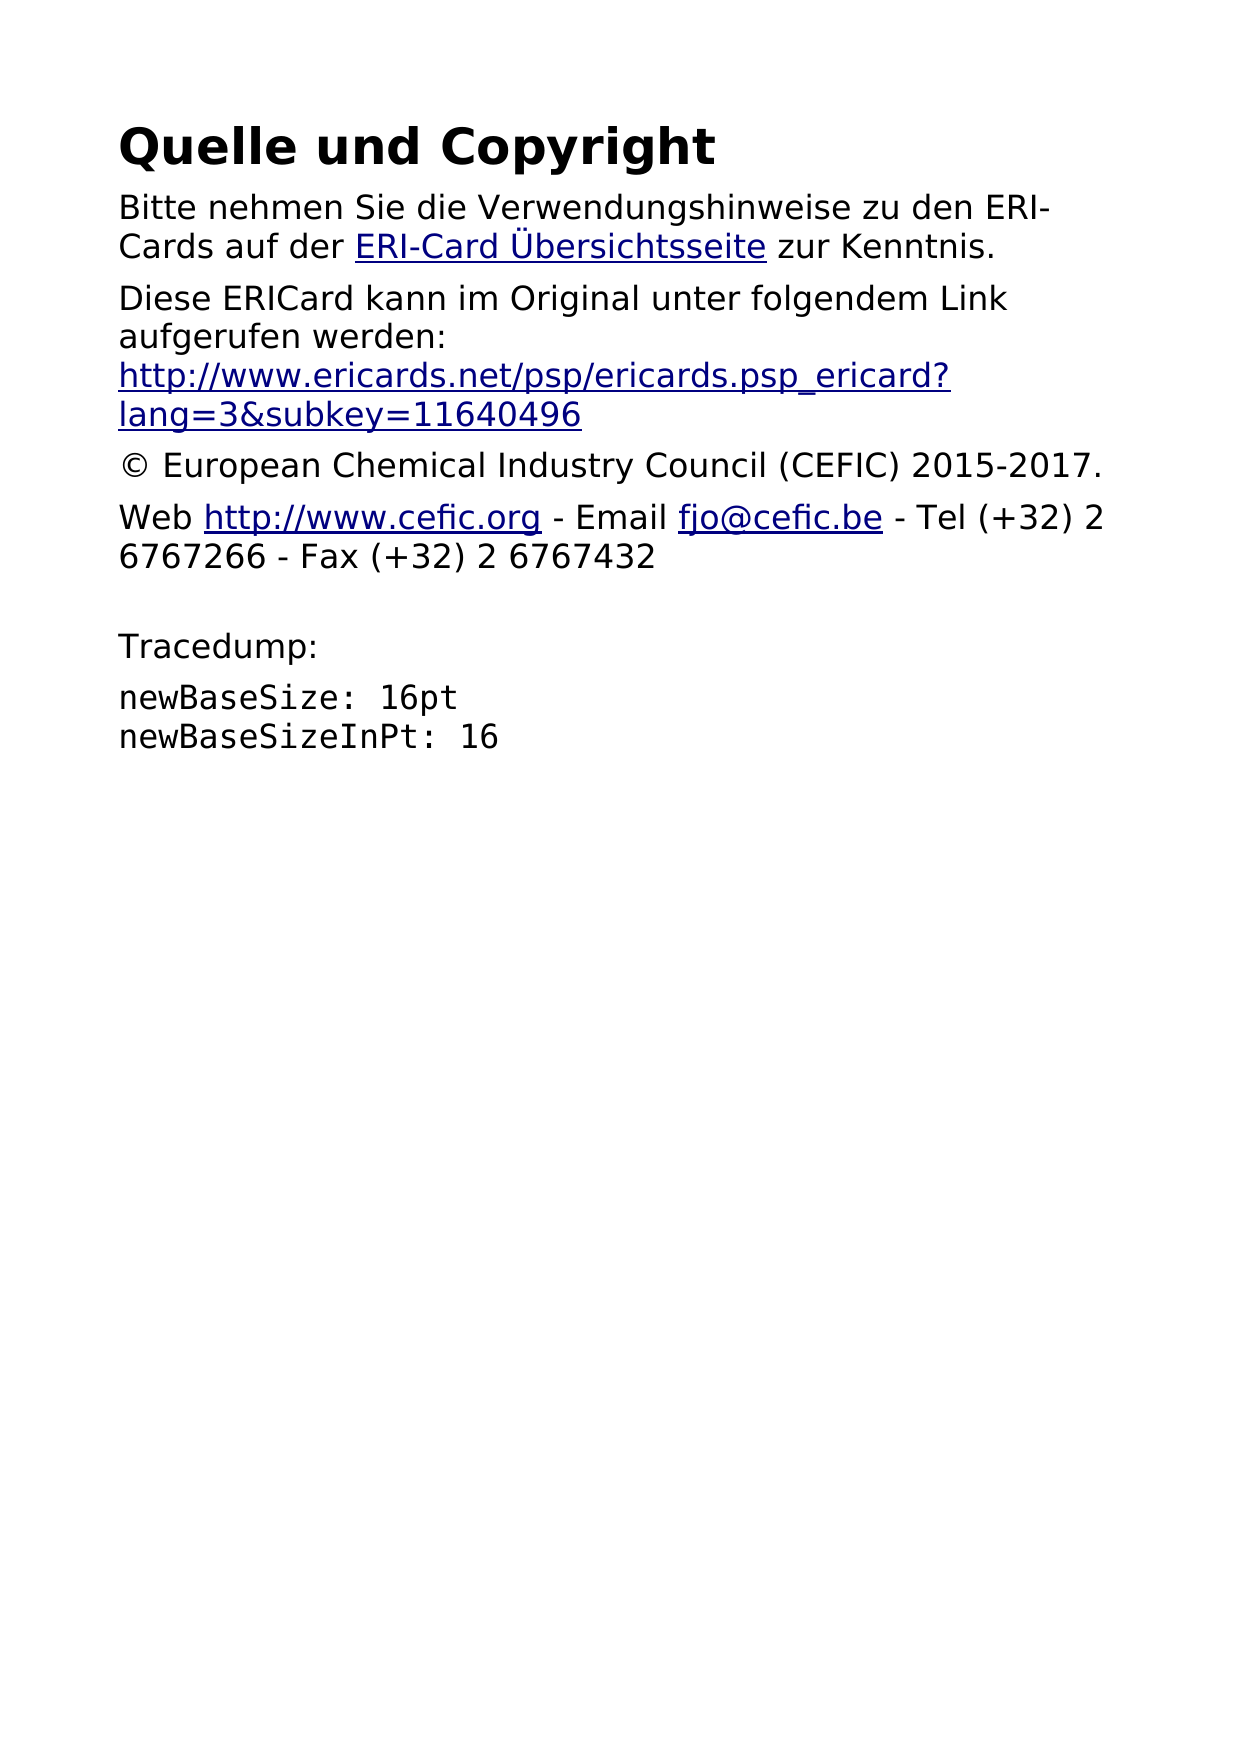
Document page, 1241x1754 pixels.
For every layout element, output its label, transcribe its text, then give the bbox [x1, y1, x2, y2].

text newBaseSize: 16pt newBaseSizeInPt: 16 [118, 679, 1122, 756]
text Tracedump: [118, 588, 1122, 666]
subtitle Quelle und Copyright [118, 118, 1122, 176]
text Bitte nehmen Sie die Verwendungshinweise zu den ERI-Cards auf der ERI-Card Übersichtsseite zur Kenntnis. [118, 189, 1122, 267]
text Web http://www.cefic.org - Email fjo@cefic.be - Tel (+32) 2 6767266 - Fax (+32) 2 6767432 [118, 498, 1122, 576]
text © European Chemical Industry Council (CEFIC) 2015-2017. [118, 447, 1122, 486]
text Diese ERICard kann im Original unter folgendem Link aufgerufen werden: http://www.ericards.net/psp/ericards.psp_ericard?lang=3&subkey=11640496 [118, 279, 1122, 434]
